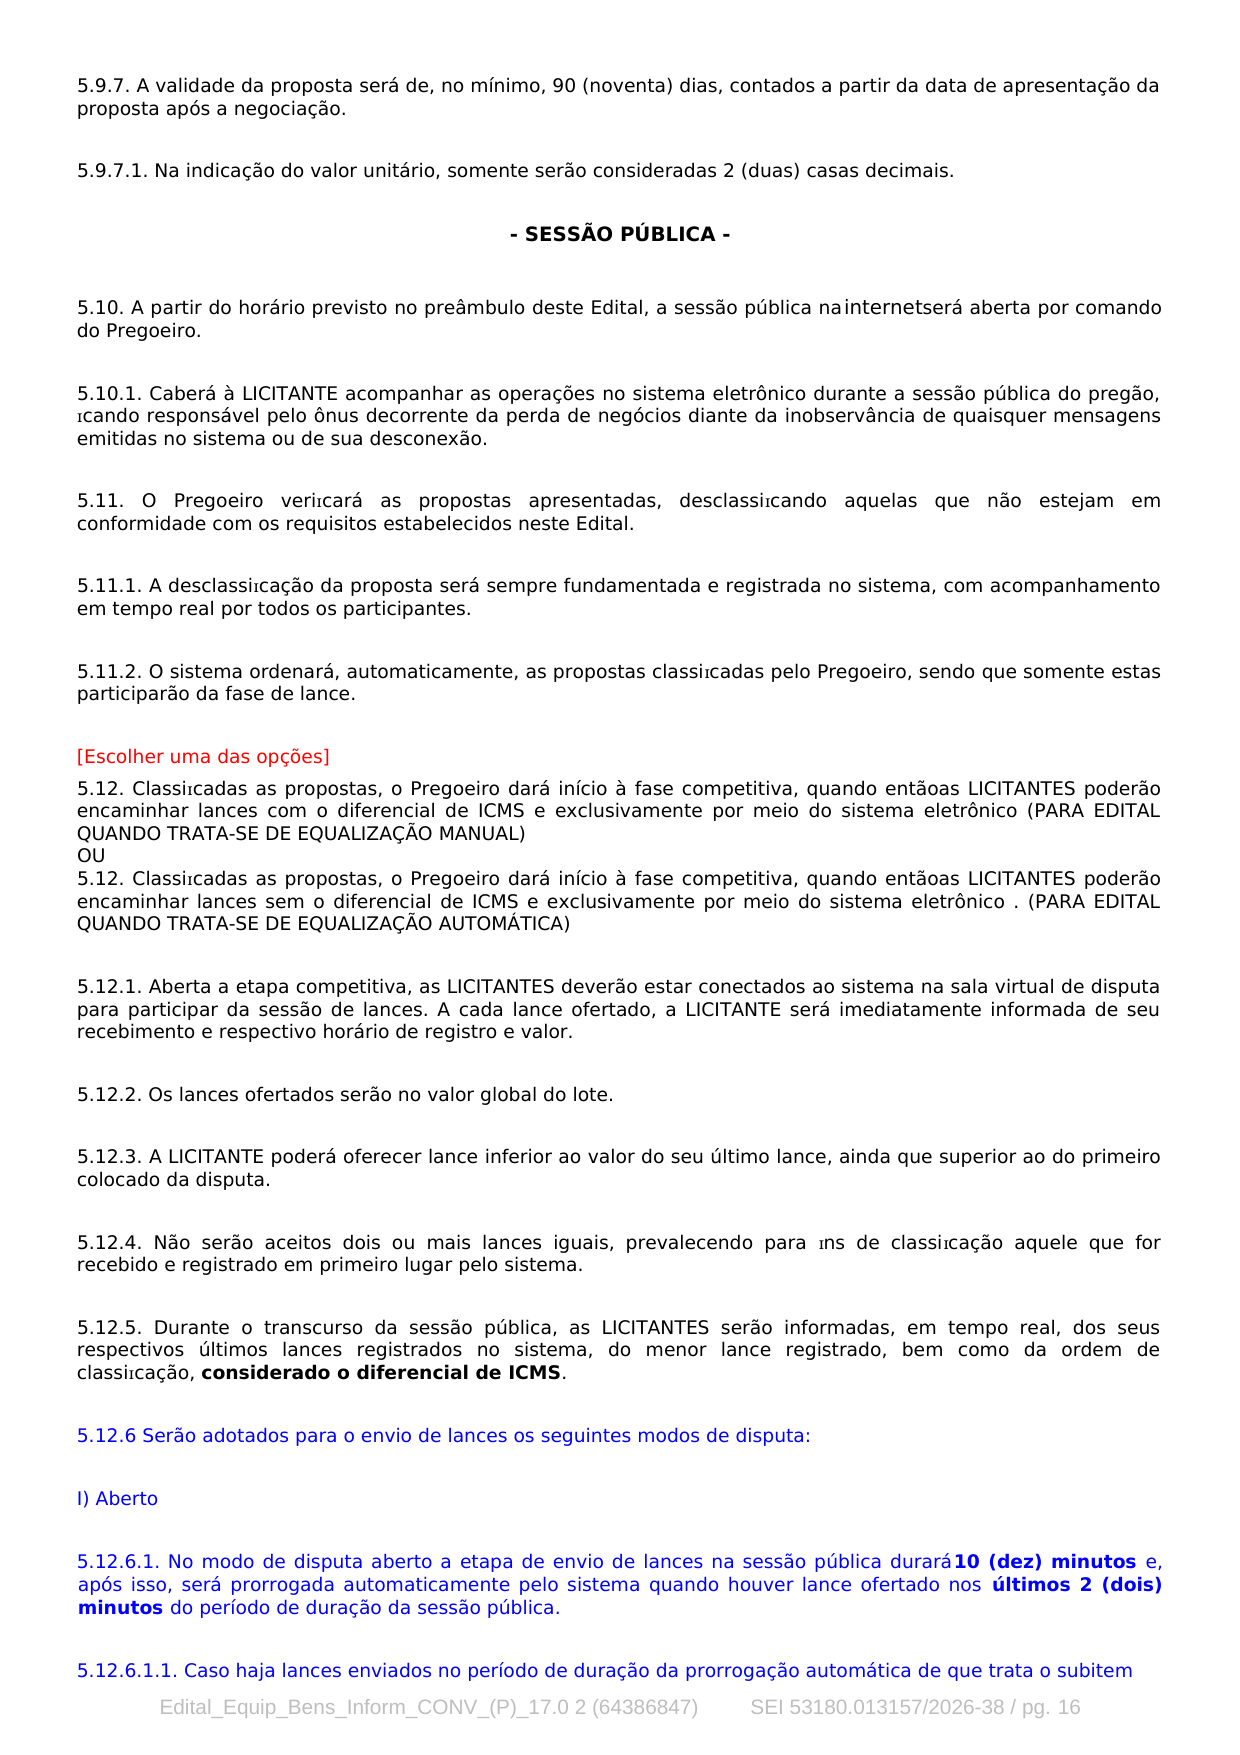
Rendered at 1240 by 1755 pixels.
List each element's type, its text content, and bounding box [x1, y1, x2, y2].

text 5.11.2. O sistema ordenará, automaticamente, as propostas classicadas pelo Pregoeiro, sendo que somente estas participarão da fase de lance. [77, 661, 1162, 705]
text 5.12. Classicadas as propostas, o Pregoeiro dará início à fase competitiva, quando entãoas LICITANTES poderão encaminhar lances sem o diferencial de ICMS e exclusivamente por meio do sistema eletrônico . (PARA EDITAL QUANDO TRATA-SE DE EQUALIZAÇÃO AUTOMÁTICA) [77, 868, 1162, 935]
text I) Aberto [77, 1488, 1163, 1510]
text 5.12.6.1. No modo de disputa aberto a etapa de envio de lances na sessão pública durará10 (dez) minutos e, após isso, será prorrogada automaticamente pelo sistema quando houver lance ofertado nos últimos 2 (dois) minutos do período de duração da sessão pública. [77, 1551, 1163, 1619]
text 5.9.7. A validade da proposta será de, no mínimo, 90 (noventa) dias, contados a partir da data de apresentação da proposta após a negociação. [77, 75, 1162, 119]
text [Escolher uma das opções] [77, 746, 1169, 768]
text 5.12.6.1.1. Caso haja lances enviados no período de duração da prorrogação automática de que trata o subitem [77, 1660, 1163, 1682]
text 5.12.1. Aberta a etapa competitiva, as LICITANTES deverão estar conectados ao sistema na sala virtual de disputa para participar da sessão de lances. A cada lance ofertado, a LICITANTE será imediatamente informada de seu recebimento e respectivo horário de registro e valor. [77, 976, 1162, 1043]
text 5.12.6 Serão adotados para o envio de lances os seguintes modos de disputa: [77, 1425, 1163, 1447]
text 5.11. O Pregoeiro vericará as propostas apresentadas, desclassicando aquelas que não estejam em conformidade com os requisitos estabelecidos neste Edital. [77, 490, 1162, 535]
text OU [77, 845, 1162, 867]
text 5.12.4. Não serão aceitos dois ou mais lances iguais, prevalecendo para ns de classicação aquele que for recebido e registrado em primeiro lugar pelo sistema. [77, 1232, 1162, 1276]
subtitle - SESSÃO PÚBLICA - [78, 223, 1162, 246]
text 5.10.1. Caberá à LICITANTE acompanhar as operações no sistema eletrônico durante a sessão pública do pregão, cando responsável pelo ônus decorrente da perda de negócios diante da inobservância de quaisquer mensagens emitidas no sistema ou de sua desconexão. [77, 383, 1162, 449]
text 5.12.3. A LICITANTE poderá oferecer lance inferior ao valor do seu último lance, ainda que superior ao do primeiro colocado da disputa. [77, 1147, 1162, 1191]
text 5.12.2. Os lances ofertados serão no valor global do lote. [77, 1084, 1162, 1106]
text 5.11.1. A desclassicação da proposta será sempre fundamentada e registrada no sistema, com acompanhamento em tempo real por todos os participantes. [77, 576, 1162, 620]
text 5.12. Classicadas as propostas, o Pregoeiro dará início à fase competitiva, quando entãoas LICITANTES poderão encaminhar lances com o diferencial de ICMS e exclusivamente por meio do sistema eletrônico (PARA EDITAL QUANDO TRATA-SE DE EQUALIZAÇÃO MANUAL) [77, 777, 1162, 844]
text 5.10. A partir do horário previsto no preâmbulo deste Edital, a sessão pública nainternetserá aberta por comando do Pregoeiro. [77, 296, 1162, 342]
text 5.12.5. Durante o transcurso da sessão pública, as LICITANTES serão informadas, em tempo real, dos seus respectivos últimos lances registrados no sistema, do menor lance registrado, bem como da ordem de classicação, considerado o diferencial de ICMS. [77, 1317, 1162, 1384]
text 5.9.7.1. Na indicação do valor unitário, somente serão consideradas 2 (duas) casas decimais. [77, 160, 1162, 182]
